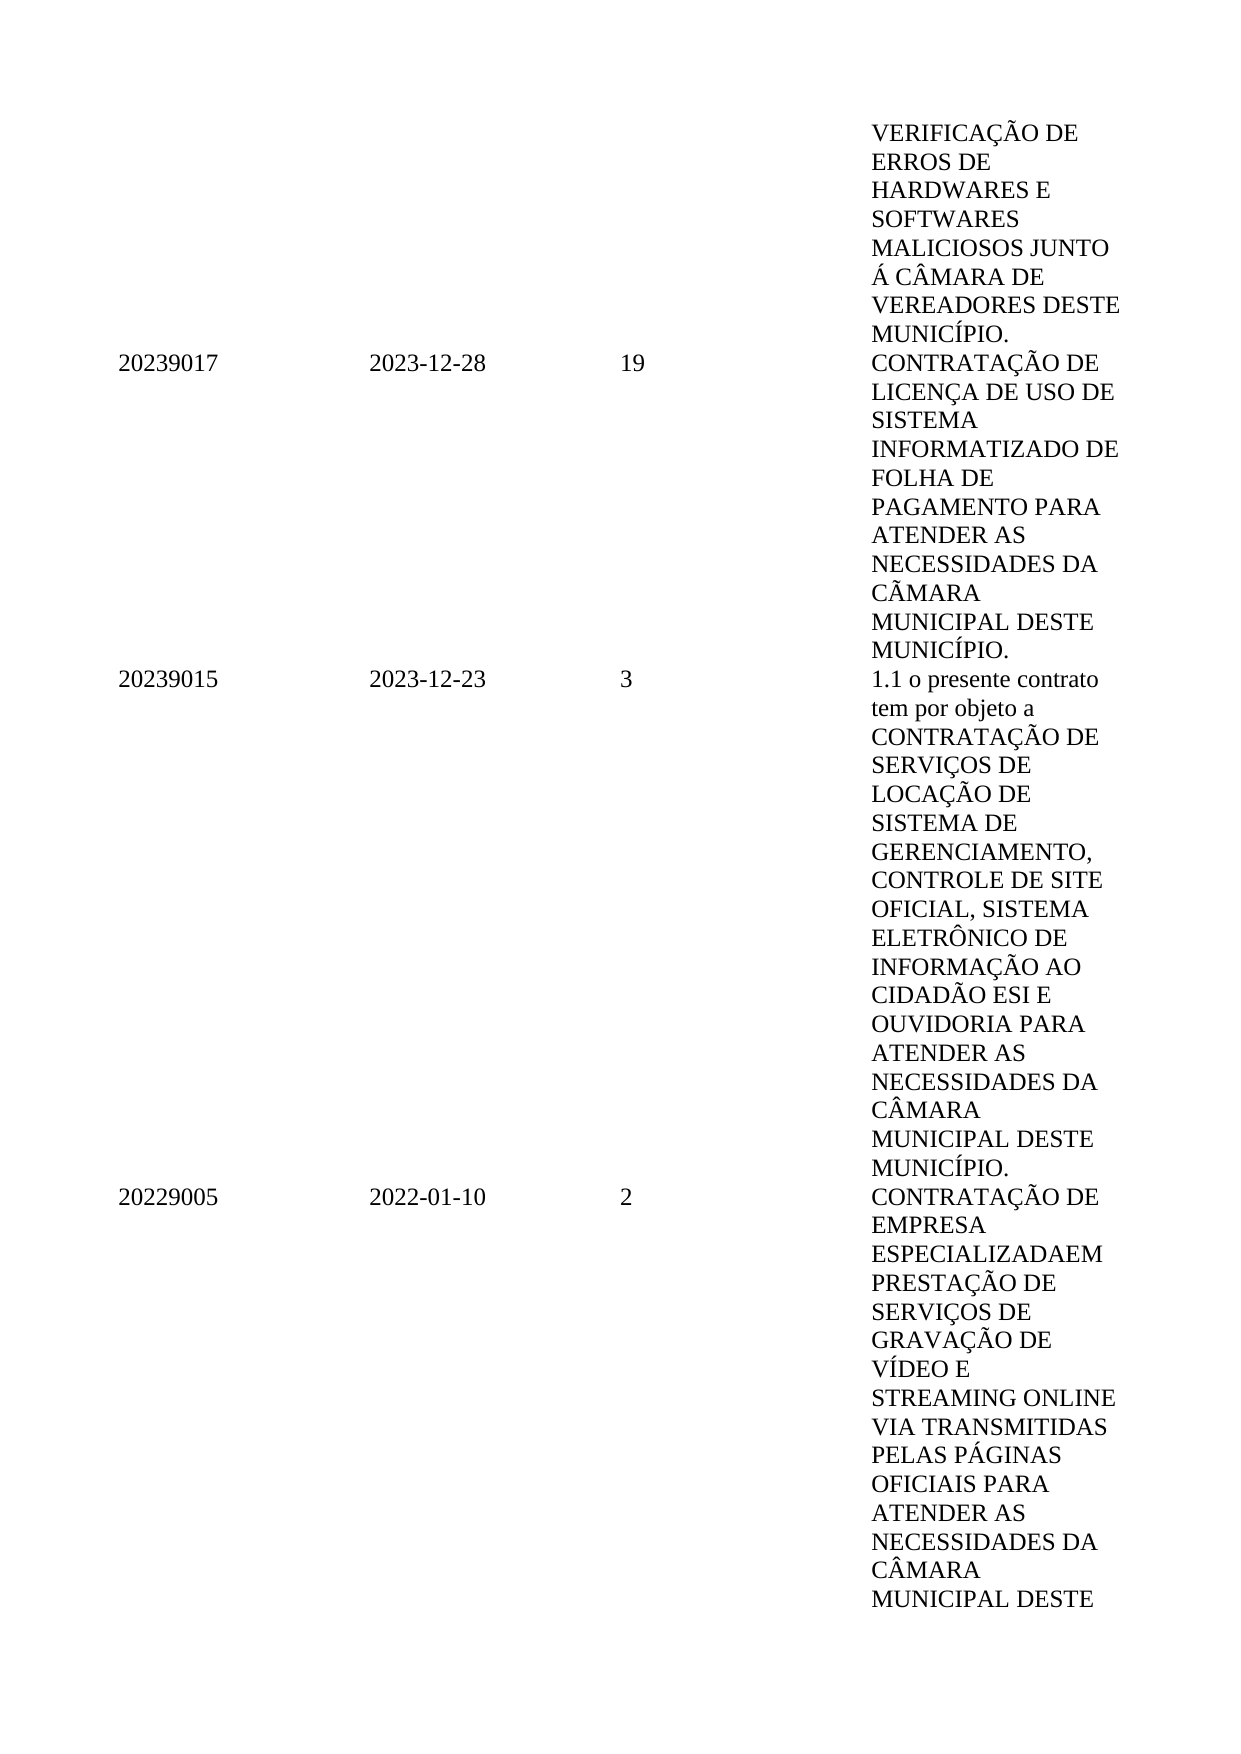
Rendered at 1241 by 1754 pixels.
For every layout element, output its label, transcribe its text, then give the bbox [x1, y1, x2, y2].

table_cell 3 [620, 664, 871, 1182]
table_cell CONTRATAÇÃO DE LICENÇA DE USO DE SISTEMA INFORMATIZADO DE FOLHA DE PAGAMENTO PARA ATENDER AS NECESSIDADES DA CÃMARA MUNICIPAL DESTE MUNICÍPIO. [871, 348, 1122, 664]
table_cell 2023-12-28 [369, 348, 620, 664]
table_cell CONTRATAÇÃO DE EMPRESA ESPECIALIZADAEM PRESTAÇÃO DE SERVIÇOS DE GRAVAÇÃO DE VÍDEO E STREAMING ONLINE VIA TRANSMITIDAS PELAS PÁGINAS OFICIAIS PARA ATENDER AS NECESSIDADES DA CÂMARA MUNICIPAL DESTE [871, 1182, 1122, 1613]
table_cell VERIFICAÇÃO DE ERROS DE HARDWARES E SOFTWARES MALICIOSOS JUNTO Á CÂMARA DE VEREADORES DESTE MUNICÍPIO. [871, 118, 1122, 348]
table_cell 19 [620, 348, 871, 664]
table_cell 1.1 o presente contrato tem por objeto a CONTRATAÇÃO DE SERVIÇOS DE LOCAÇÃO DE SISTEMA DE GERENCIAMENTO, CONTROLE DE SITE OFICIAL, SISTEMA ELETRÔNICO DE INFORMAÇÃO AO CIDADÃO ESI E OUVIDORIA PARA ATENDER AS NECESSIDADES DA CÂMARA MUNICIPAL DESTE MUNICÍPIO. [871, 664, 1122, 1182]
table_cell 20239017 [118, 348, 369, 664]
table_cell [118, 118, 369, 348]
table_cell [369, 118, 620, 348]
table_cell [620, 118, 871, 348]
table_cell 20229005 [118, 1182, 369, 1613]
table_cell 20239015 [118, 664, 369, 1182]
table_cell 2023-12-23 [369, 664, 620, 1182]
table_cell 2022-01-10 [369, 1182, 620, 1613]
table_cell 2 [620, 1182, 871, 1613]
